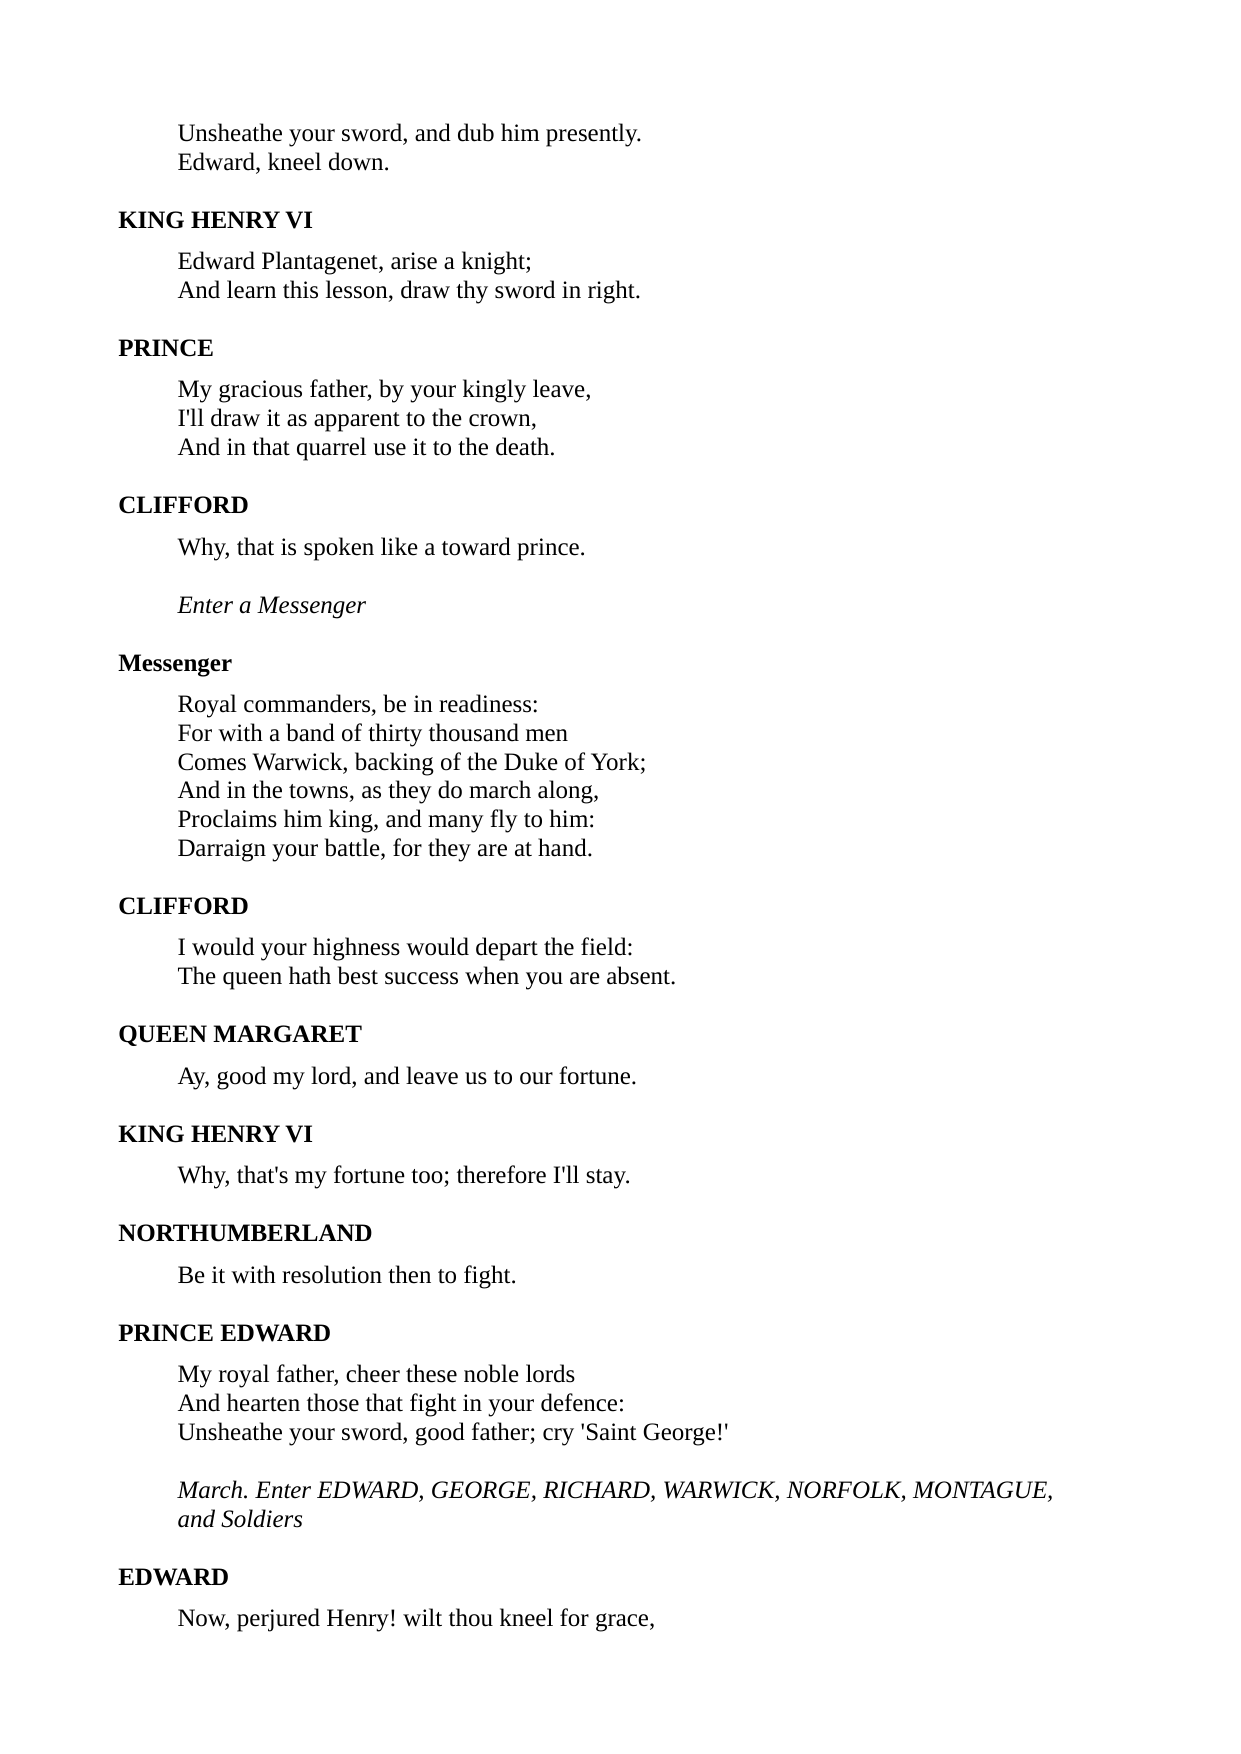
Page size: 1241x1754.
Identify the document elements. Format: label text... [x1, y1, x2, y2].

text KING HENRY VI [118, 1119, 1122, 1148]
text CLIFFORD [118, 891, 1122, 920]
text EDWARD [118, 1562, 1122, 1591]
text Why, that is spoken like a toward prince. [177, 532, 1063, 560]
text My royal father, cheer these noble lords And hearten those that fight in your defence: Unsheathe your sword, good father; cry 'Saint George!' [177, 1359, 1063, 1445]
text PRINCE EDWARD [118, 1318, 1122, 1347]
text Be it with resolution then to fight. [177, 1260, 1063, 1288]
text CLIFFORD [118, 490, 1122, 519]
text Why, that's my fortune too; therefore I'll stay. [177, 1160, 1063, 1189]
text March. Enter EDWARD, GEORGE, RICHARD, WARWICK, NORFOLK, MONTAGUE, and Soldiers [177, 1475, 1063, 1532]
text Unsheathe your sword, and dub him presently. Edward, kneel down. [177, 118, 1063, 176]
text KING HENRY VI [118, 205, 1122, 234]
text Edward Plantagenet, arise a knight; And learn this lesson, draw thy sword in right. [177, 246, 1063, 304]
text Messenger [118, 648, 1122, 677]
text Ay, good my lord, and leave us to our fortune. [177, 1061, 1063, 1089]
text Enter a Messenger [177, 590, 1063, 618]
text Now, perjured Henry! wilt thou kneel for grace, [177, 1603, 1063, 1632]
text NORTHUMBERLAND [118, 1218, 1122, 1247]
text Royal commanders, be in readiness: For with a band of thirty thousand men Comes Warwick, backing of the Duke of York; And in the towns, as they do march along, Proclaims him king, and many fly to him: Darraign your battle, for they are at hand. [177, 689, 1063, 862]
text PRINCE [118, 333, 1122, 362]
text I would your highness would depart the field: The queen hath best success when you are absent. [177, 932, 1063, 990]
text QUEEN MARGARET [118, 1019, 1122, 1048]
text My gracious father, by your kingly leave, I'll draw it as apparent to the crown, And in that quarrel use it to the death. [177, 374, 1063, 461]
